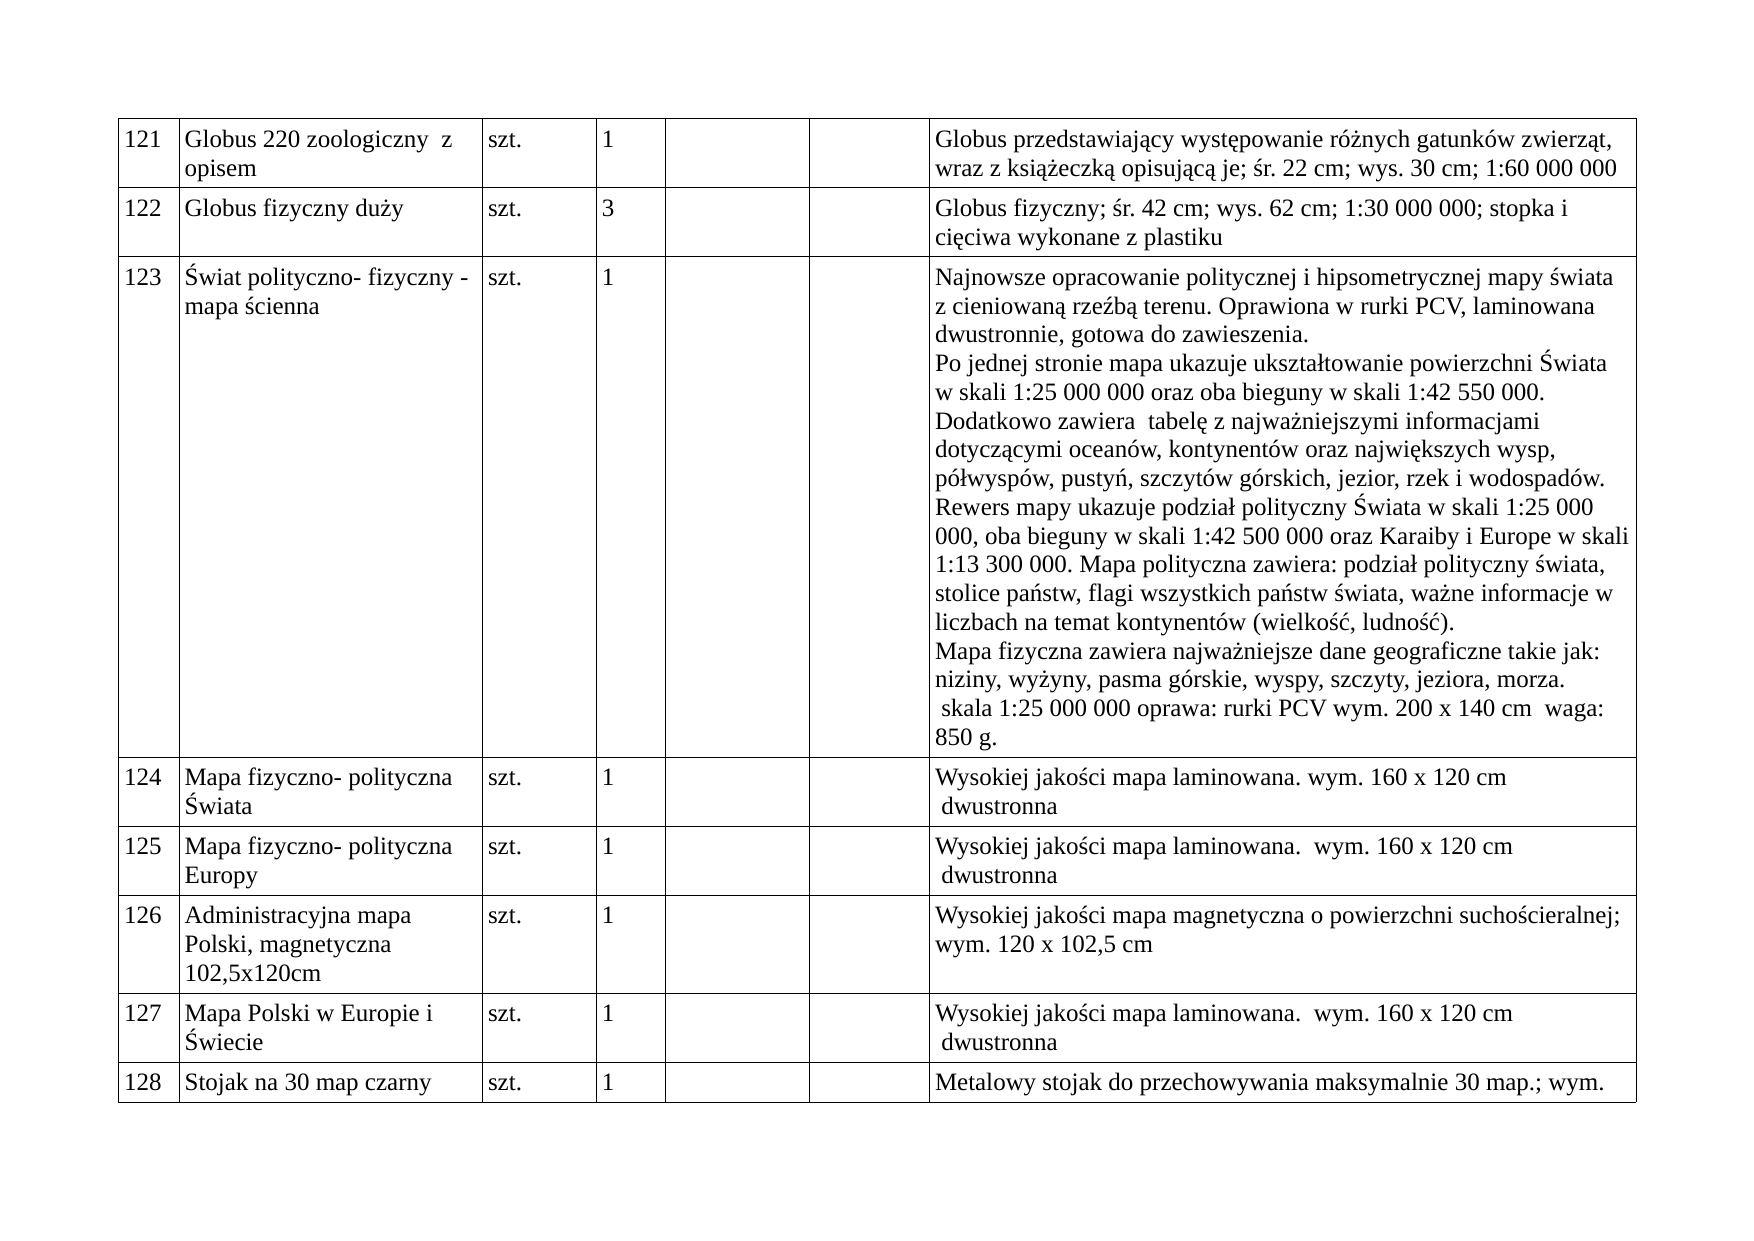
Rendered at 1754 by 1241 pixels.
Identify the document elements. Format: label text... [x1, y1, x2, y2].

table_cell 1 [597, 827, 665, 895]
table_cell szt. [483, 1063, 596, 1102]
table_cell 125 [119, 827, 179, 895]
table_cell 124 [119, 758, 179, 826]
table_cell 1 [597, 257, 665, 757]
table_cell szt. [483, 896, 596, 992]
table_cell [810, 758, 929, 826]
table_cell Najnowsze opracowanie politycznej i hipsometrycznej mapy świata z cieniowaną rzeźbą terenu. Oprawiona w rurki PCV, laminowana dwustronnie, gotowa do zawieszenia. Po jednej stronie mapa ukazuje ukształtowanie powierzchni Świata w skali 1:25 000 000 oraz oba bieguny w skali 1:42 550 000. Dodatkowo zawiera tabelę z najważniejszymi informacjami dotyczącymi oceanów, kontynentów oraz największych wysp, półwyspów, pustyń, szczytów górskich, jezior, rzek i wodospadów. Rewers mapy ukazuje podział polityczny Świata w skali 1:25 000 000, oba bieguny w skali 1:42 500 000 oraz Karaiby i Europe w skali 1:13 300 000. Mapa polityczna zawiera: podział polityczny świata, stolice państw, flagi wszystkich państw świata, ważne informacje w liczbach na temat kontynentów (wielkość, ludność). Mapa fizyczna zawiera najważniejsze dane geograficzne takie jak: niziny, wyżyny, pasma górskie, wyspy, szczyty, jeziora, morza. skala 1:25 000 000 oprawa: rurki PCV wym. 200 x 140 cm waga: 850 g. [930, 257, 1636, 757]
table_cell Wysokiej jakości mapa laminowana. wym. 160 x 120 cm dwustronna [930, 994, 1636, 1062]
table_cell Mapa fizyczno- polityczna Europy [180, 827, 482, 895]
table_cell Globus fizyczny duży [180, 188, 482, 256]
table_cell [810, 257, 929, 757]
table_cell 1 [597, 758, 665, 826]
table_cell [810, 896, 929, 992]
table_cell [666, 896, 809, 992]
table_cell Wysokiej jakości mapa laminowana. wym. 160 x 120 cm dwustronna [930, 827, 1636, 895]
table_cell 1 [597, 896, 665, 992]
table_cell szt. [483, 188, 596, 256]
table_cell 126 [119, 896, 179, 992]
table_cell Mapa fizyczno- polityczna Świata [180, 758, 482, 826]
table_cell 1 [597, 119, 665, 187]
table_cell 128 [119, 1063, 179, 1102]
table_cell Wysokiej jakości mapa laminowana. wym. 160 x 120 cm dwustronna [930, 758, 1636, 826]
table_cell 3 [597, 188, 665, 256]
table_cell Globus przedstawiający występowanie różnych gatunków zwierząt, wraz z książeczką opisującą je; śr. 22 cm; wys. 30 cm; 1:60 000 000 [930, 119, 1636, 187]
table_cell Globus fizyczny; śr. 42 cm; wys. 62 cm; 1:30 000 000; stopka i cięciwa wykonane z plastiku [930, 188, 1636, 256]
table_cell [666, 257, 809, 757]
table_cell [666, 188, 809, 256]
table_cell szt. [483, 119, 596, 187]
table_cell Świat polityczno- fizyczny - mapa ścienna [180, 257, 482, 757]
table_cell [810, 188, 929, 256]
table_cell 123 [119, 257, 179, 757]
table_cell [810, 994, 929, 1062]
table_cell Wysokiej jakości mapa magnetyczna o powierzchni suchościeralnej; wym. 120 x 102,5 cm [930, 896, 1636, 992]
table_cell 122 [119, 188, 179, 256]
table_cell [666, 994, 809, 1062]
table_cell szt. [483, 758, 596, 826]
table_cell [666, 758, 809, 826]
table_cell [666, 827, 809, 895]
table_cell [666, 119, 809, 187]
table_cell Stojak na 30 map czarny [180, 1063, 482, 1102]
table_cell Globus 220 zoologiczny z opisem [180, 119, 482, 187]
table_cell Mapa Polski w Europie i Świecie [180, 994, 482, 1062]
table_cell Administracyjna mapa Polski, magnetyczna 102,5x120cm [180, 896, 482, 992]
table_cell [810, 1063, 929, 1102]
table_cell 121 [119, 119, 179, 187]
table_cell [666, 1063, 809, 1102]
table_cell 127 [119, 994, 179, 1062]
table_cell szt. [483, 257, 596, 757]
table_cell [810, 119, 929, 187]
table_cell 1 [597, 1063, 665, 1102]
table_cell szt. [483, 827, 596, 895]
table_cell [810, 827, 929, 895]
table_cell szt. [483, 994, 596, 1062]
table_cell Metalowy stojak do przechowywania maksymalnie 30 map.; wym. [930, 1063, 1636, 1102]
table_cell 1 [597, 994, 665, 1062]
